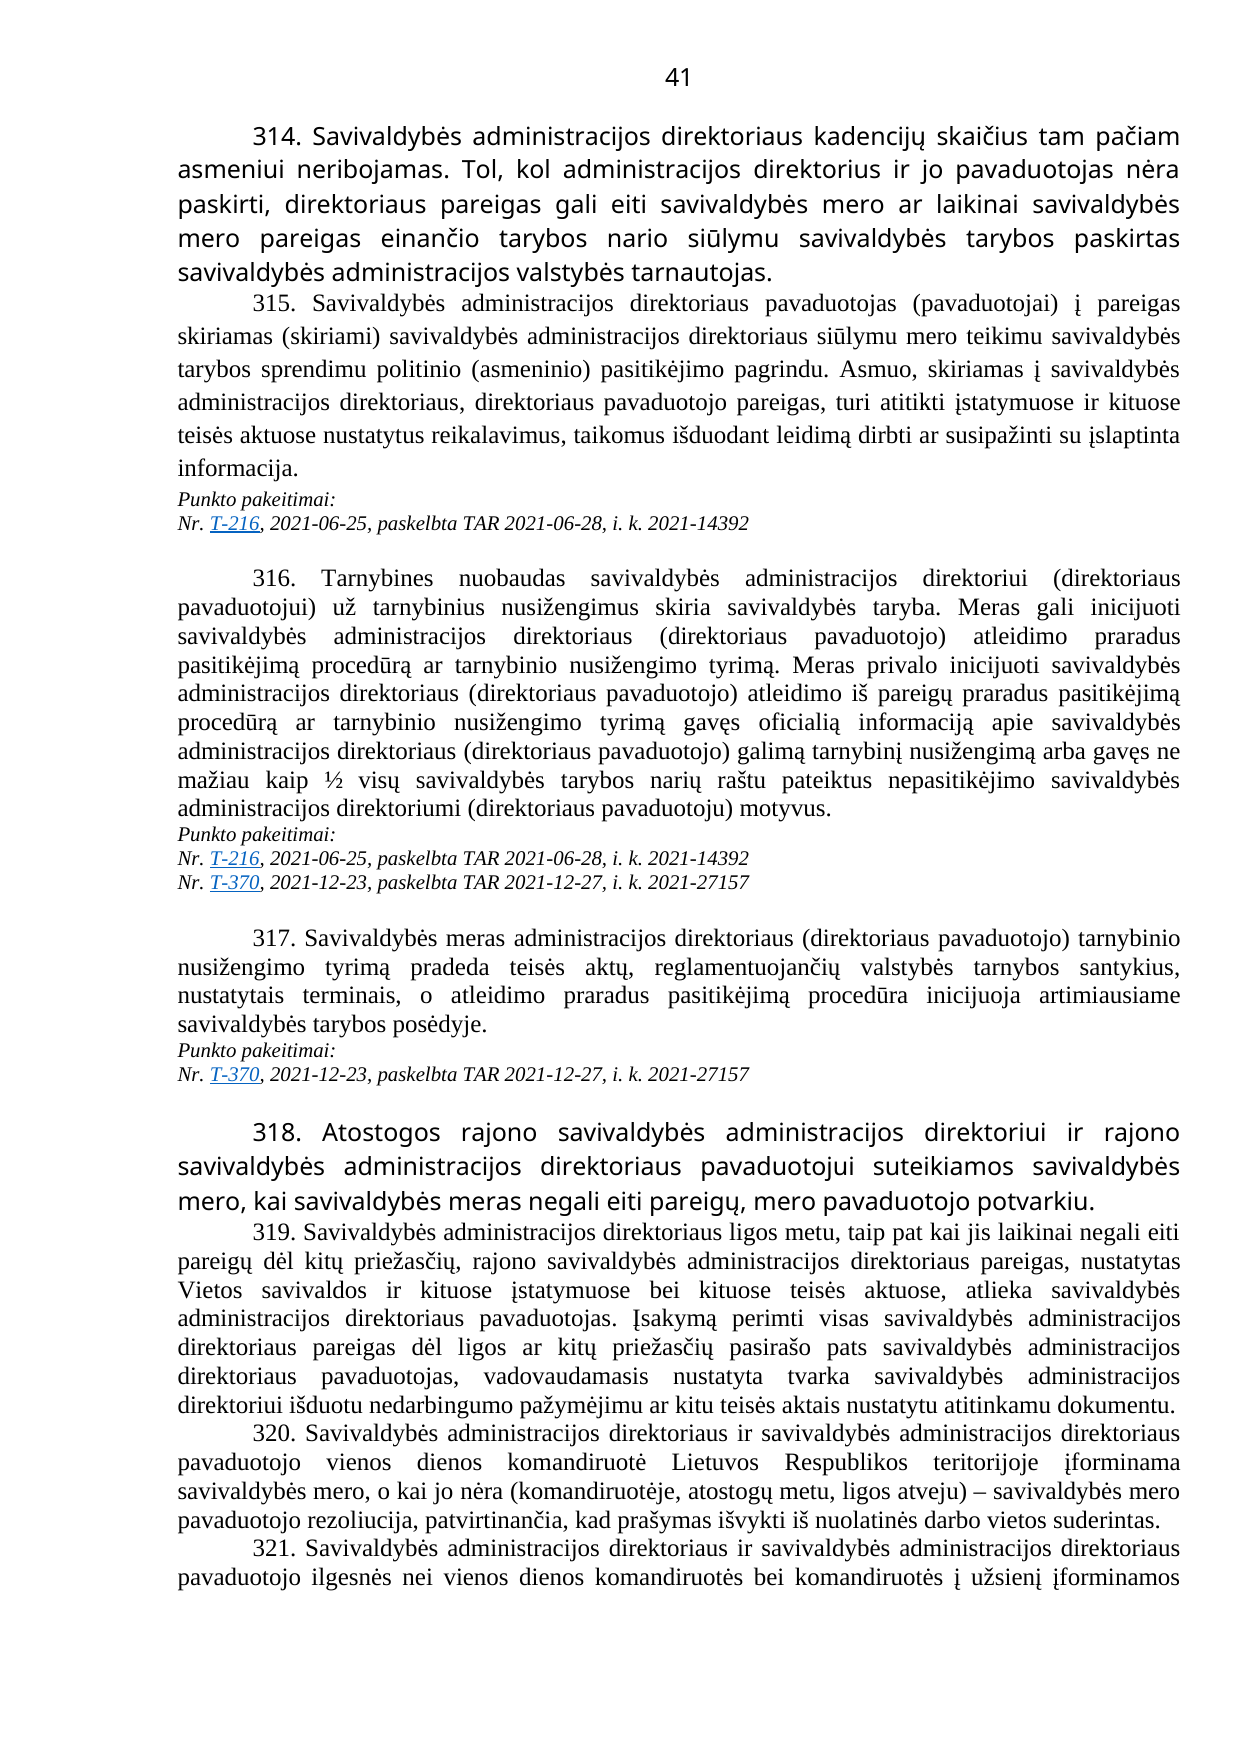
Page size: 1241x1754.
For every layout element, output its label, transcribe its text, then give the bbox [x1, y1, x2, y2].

text 319. Savivaldybės administracijos direktoriaus ligos metu, taip pat kai jis laikinai negali eiti pareigų dėl kitų priežasčių, rajono savivaldybės administracijos direktoriaus pareigas, nustatytas Vietos savivaldos ir kituose įstatymuose bei kituose teisės aktuose, atlieka savivaldybės administracijos direktoriaus pavaduotojas. Įsakymą perimti visas savivaldybės administracijos direktoriaus pareigas dėl ligos ar kitų priežasčių pasirašo pats savivaldybės administracijos direktoriaus pavaduotojas, vadovaudamasis nustatyta tvarka savivaldybės administracijos direktoriui išduotu nedarbingumo pažymėjimu ar kitu teisės aktais nustatytu atitinkamu dokumentu. [177, 1217, 1181, 1418]
text Nr. T-370, 2021-12-23, paskelbta TAR 2021-12-27, i. k. 2021-27157 [177, 870, 1181, 894]
text 320. Savivaldybės administracijos direktoriaus ir savivaldybės administracijos direktoriaus pavaduotojo vienos dienos komandiruotė Lietuvos Respublikos teritorijoje įforminama savivaldybės mero, o kai jo nėra (komandiruotėje, atostogų metu, ligos atveju) – savivaldybės mero pavaduotojo rezoliucija, patvirtinančia, kad prašymas išvykti iš nuolatinės darbo vietos suderintas. [177, 1418, 1181, 1533]
text Nr. T-216, 2021-06-25, paskelbta TAR 2021-06-28, i. k. 2021-14392 [177, 511, 1181, 535]
text Nr. T-216, 2021-06-25, paskelbta TAR 2021-06-28, i. k. 2021-14392 [177, 846, 1181, 870]
text 318. Atostogos rajono savivaldybės administracijos direktoriui ir rajono savivaldybės administracijos direktoriaus pavaduotojui suteikiamos savivaldybės mero, kai savivaldybės meras negali eiti pareigų, mero pavaduotojo potvarkiu. [177, 1115, 1181, 1217]
text Nr. T-370, 2021-12-23, paskelbta TAR 2021-12-27, i. k. 2021-27157 [177, 1062, 1181, 1086]
text 317. Savivaldybės meras administracijos direktoriaus (direktoriaus pavaduotojo) tarnybinio nusižengimo tyrimą pradeda teisės aktų, reglamentuojančių valstybės tarnybos santykius, nustatytais terminais, o atleidimo praradus pasitikėjimą procedūra inicijuoja artimiausiame savivaldybės tarybos posėdyje. [177, 923, 1181, 1038]
text Punkto pakeitimai: [177, 822, 1181, 846]
text 314. Savivaldybės administracijos direktoriaus kadencijų skaičius tam pačiam asmeniui neribojamas. Tol, kol administracijos direktorius ir jo pavaduotojas nėra paskirti, direktoriaus pareigas gali eiti savivaldybės mero ar laikinai savivaldybės mero pareigas einančio tarybos nario siūlymu savivaldybės tarybos paskirtas savivaldybės administracijos valstybės tarnautojas. [177, 118, 1181, 288]
text Punkto pakeitimai: [177, 487, 1181, 511]
text 316. Tarnybines nuobaudas savivaldybės administracijos direktoriui (direktoriaus pavaduotojui) už tarnybinius nusižengimus skiria savivaldybės taryba. Meras gali inicijuoti savivaldybės administracijos direktoriaus (direktoriaus pavaduotojo) atleidimo praradus pasitikėjimą procedūrą ar tarnybinio nusižengimo tyrimą. Meras privalo inicijuoti savivaldybės administracijos direktoriaus (direktoriaus pavaduotojo) atleidimo iš pareigų praradus pasitikėjimą procedūrą ar tarnybinio nusižengimo tyrimą gavęs oficialią informaciją apie savivaldybės administracijos direktoriaus (direktoriaus pavaduotojo) galimą tarnybinį nusižengimą arba gavęs ne mažiau kaip ½ visų savivaldybės tarybos narių raštu pateiktus nepasitikėjimo savivaldybės administracijos direktoriumi (direktoriaus pavaduotoju) motyvus. [177, 563, 1181, 822]
text Punkto pakeitimai: [177, 1038, 1181, 1062]
text 321. Savivaldybės administracijos direktoriaus ir savivaldybės administracijos direktoriaus pavaduotojo ilgesnės nei vienos dienos komandiruotės bei komandiruotės į užsienį įforminamos [177, 1533, 1181, 1591]
text 315. Savivaldybės administracijos direktoriaus pavaduotojas (pavaduotojai) į pareigas skiriamas (skiriami) savivaldybės administracijos direktoriaus siūlymu mero teikimu savivaldybės tarybos sprendimu politinio (asmeninio) pasitikėjimo pagrindu. Asmuo, skiriamas į savivaldybės administracijos direktoriaus, direktoriaus pavaduotojo pareigas, turi atitikti įstatymuose ir kituose teisės aktuose nustatytus reikalavimus, taikomus išduodant leidimą dirbti ar susipažinti su įslaptinta informacija. [177, 288, 1181, 482]
